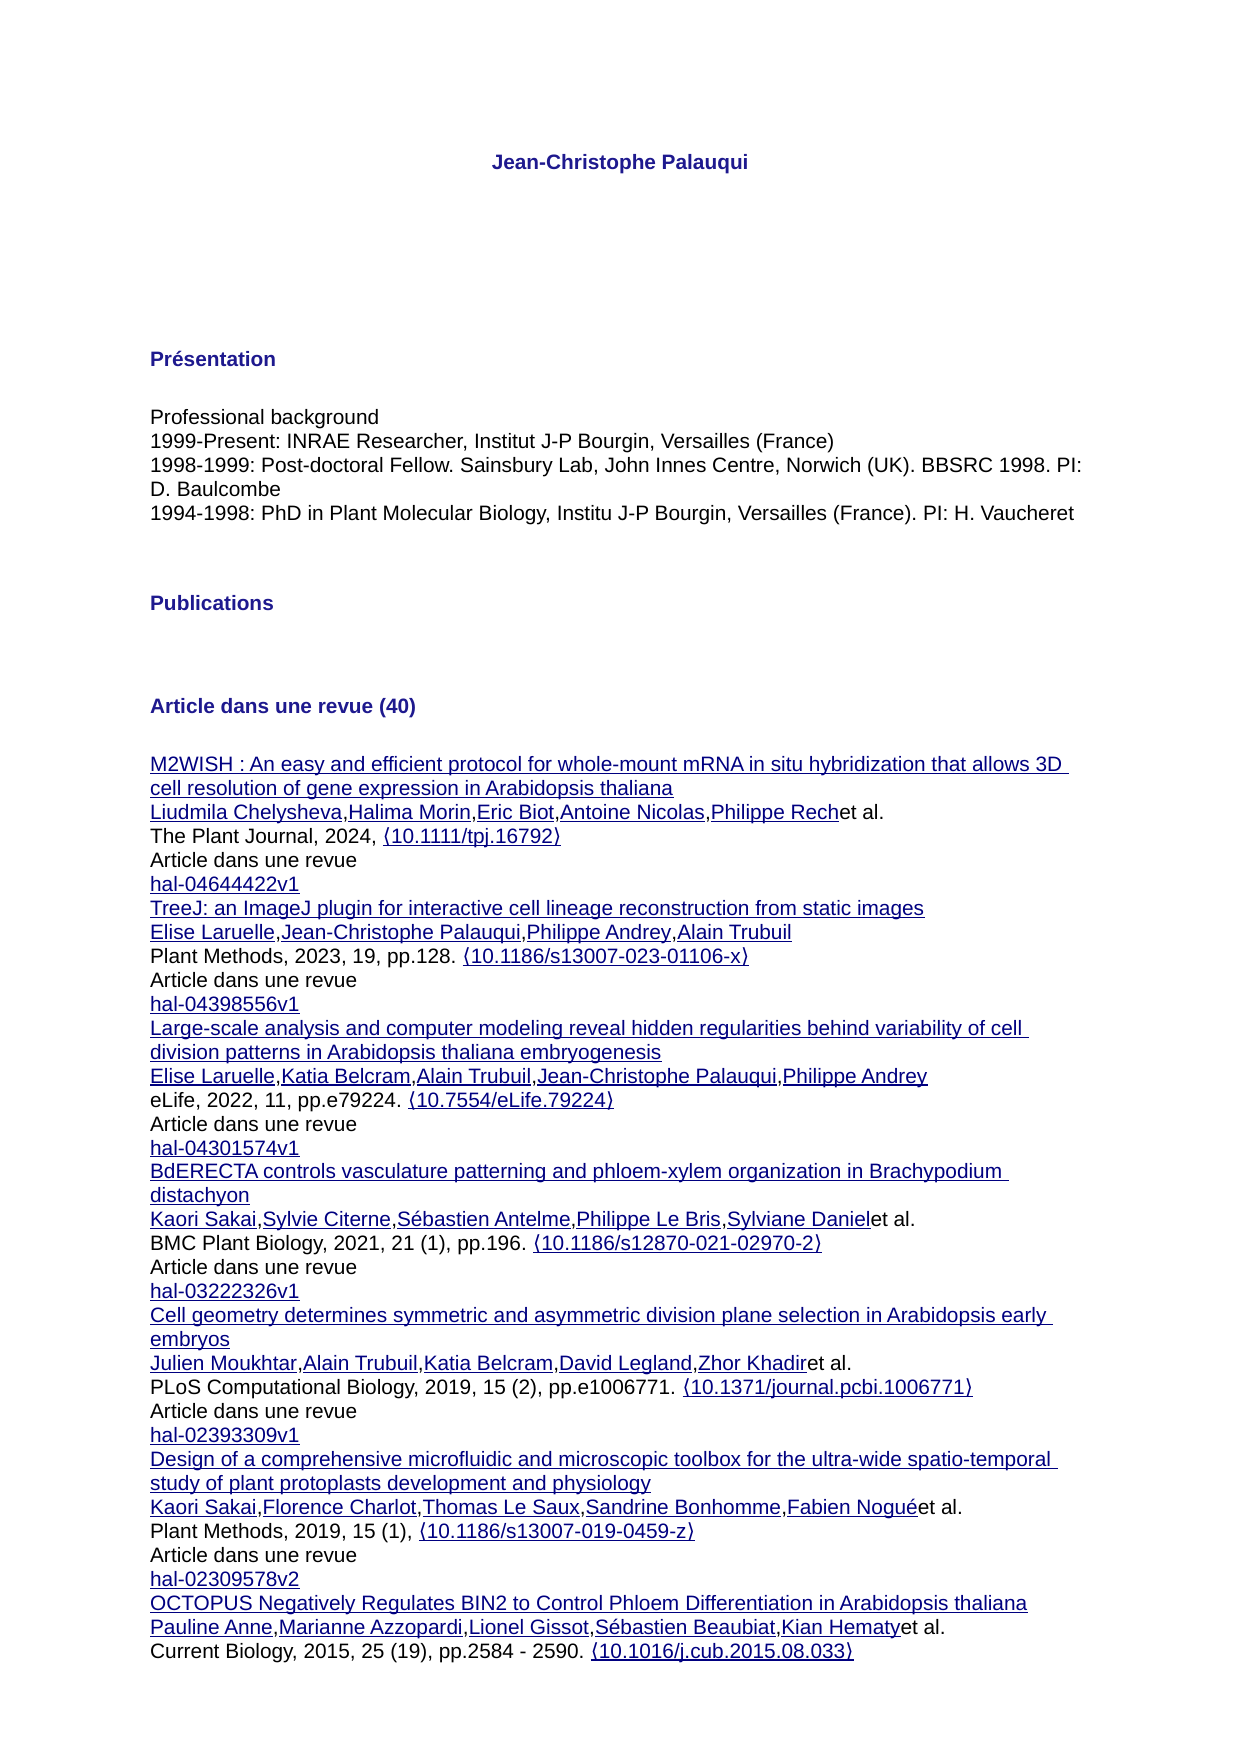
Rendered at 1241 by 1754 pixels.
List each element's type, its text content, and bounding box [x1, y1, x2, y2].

table_cell OCTOPUS Negatively Regulates BIN2 to Control Phloem Differentiation in Arabidopsis thaliana Pauline Anne,Marianne Azzopardi,Lionel Gissot,Sébastien Beaubiat,Kian Hematyet al. Current Biology, 2015, 25 (19), pp.2584 - 2590. ⟨10.1016/j.cub.2015.08.033⟩ [150, 1591, 1090, 1662]
subtitle Présentation [150, 347, 1090, 371]
text 1998-1999: Post-doctoral Fellow. Sainsbury Lab, John Innes Centre, Norwich (UK). BBSRC 1998. PI: D. Baulcombe [150, 453, 1090, 501]
subtitle Publications [150, 591, 1090, 614]
table_cell Large-scale analysis and computer modeling reveal hidden regularities behind variability of cell division patterns in Arabidopsis thaliana embryogenesis Elise Laruelle,Katia Belcram,Alain Trubuil,Jean-Christophe Palauqui,Philippe Andrey eLife, 2022, 11, pp.e79224. ⟨10.7554/eLife.79224⟩ Article dans une revue hal-04301574v1 [150, 1016, 1090, 1159]
table_header M2WISH : An easy and efficient protocol for whole‐mount mRNA in situ hybridization that allows 3D cell resolution of gene expression in Arabidopsis thaliana Liudmila Chelysheva,Halima Morin,Eric Biot,Antoine Nicolas,Philippe Rechet al. The Plant Journal, 2024, ⟨10.1111/tpj.16792⟩ Article dans une revue hal-04644422v1 [150, 752, 1090, 896]
subtitle Article dans une revue (40) [150, 694, 1090, 718]
table_cell BdERECTA controls vasculature patterning and phloem-xylem organization in Brachypodium distachyon Kaori Sakai,Sylvie Citerne,Sébastien Antelme,Philippe Le Bris,Sylviane Danielet al. BMC Plant Biology, 2021, 21 (1), pp.196. ⟨10.1186/s12870-021-02970-2⟩ Article dans une revue hal-03222326v1 [150, 1159, 1090, 1303]
text 1999-Present: INRAE Researcher, Institut J-P Bourgin, Versailles (France) [150, 429, 1090, 453]
table_cell Cell geometry determines symmetric and asymmetric division plane selection in Arabidopsis early embryos Julien Moukhtar,Alain Trubuil,Katia Belcram,David Legland,Zhor Khadiret al. PLoS Computational Biology, 2019, 15 (2), pp.e1006771. ⟨10.1371/journal.pcbi.1006771⟩ Article dans une revue hal-02393309v1 [150, 1303, 1090, 1447]
text 1994-1998: PhD in Plant Molecular Biology, Institu J-P Bourgin, Versailles (France). PI: H. Vaucheret [150, 501, 1090, 525]
table_cell Design of a comprehensive microfluidic and microscopic toolbox for the ultra-wide spatio-temporal study of plant protoplasts development and physiology Kaori Sakai,Florence Charlot,Thomas Le Saux,Sandrine Bonhomme,Fabien Noguéet al. Plant Methods, 2019, 15 (1), ⟨10.1186/s13007-019-0459-z⟩ Article dans une revue hal-02309578v2 [150, 1447, 1090, 1591]
text Professional background [150, 405, 1090, 429]
table_cell TreeJ: an ImageJ plugin for interactive cell lineage reconstruction from static images Elise Laruelle,Jean-Christophe Palauqui,Philippe Andrey,Alain Trubuil Plant Methods, 2023, 19, pp.128. ⟨10.1186/s13007-023-01106-x⟩ Article dans une revue hal-04398556v1 [150, 896, 1090, 1016]
subtitle Jean-Christophe Palauqui [150, 150, 1090, 174]
